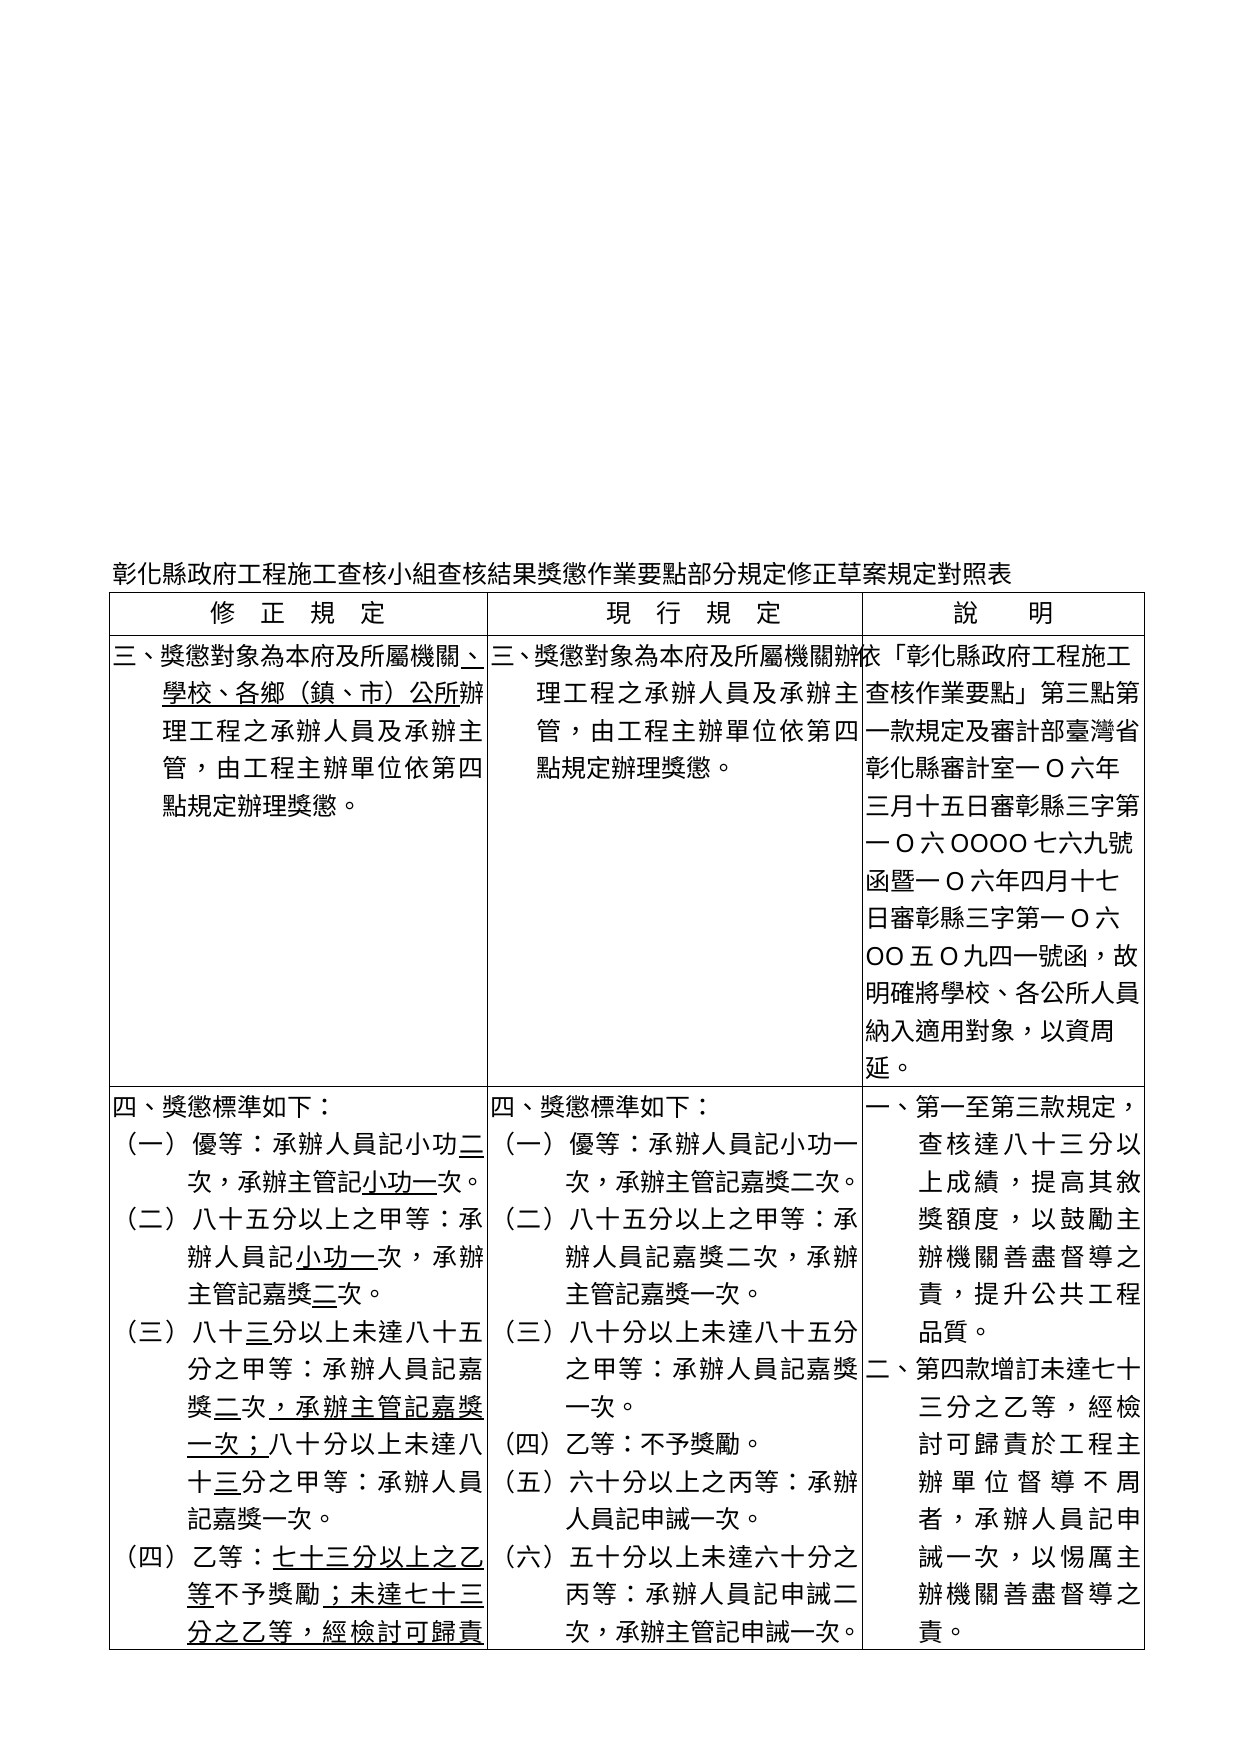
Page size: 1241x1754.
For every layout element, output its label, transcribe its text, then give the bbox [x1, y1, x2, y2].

table_cell 四、獎懲標準如下： （一）優等：承辦人員記小功二次，承辦主管記小功一次。 （二）八十五分以上之甲等：承辦人員記小功一次，承辦主管記嘉獎二次。 （三）八十三分以上未達八十五分之甲等：承辦人員記嘉獎二次，承辦主管記嘉獎一次；八十分以上未達八十三分之甲等：承辦人員記嘉獎一次。 （四）乙等：七十三分以上之乙等不予獎勵；未達七十三分之乙等，經檢討可歸責 [110, 1087, 487, 1649]
table_cell 三、獎懲對象為本府及所屬機關辦理工程之承辦人員及承辦主管，由工程主辦單位依第四點規定辦理獎懲。 [488, 636, 862, 1086]
table_cell 四、獎懲標準如下： （一）優等：承辦人員記小功一次，承辦主管記嘉獎二次。 （二）八十五分以上之甲等：承辦人員記嘉獎二次，承辦主管記嘉獎一次。 （三）八十分以上未達八十五分之甲等：承辦人員記嘉獎一次。 （四）乙等：不予獎勵。 （五）六十分以上之丙等：承辦人員記申誡一次。 （六）五十分以上未達六十分之丙等：承辦人員記申誡二次，承辦主管記申誡一次。 [488, 1087, 862, 1649]
table_cell 三、獎懲對象為本府及所屬機關、學校、各鄉（鎮、市）公所辦理工程之承辦人員及承辦主管，由工程主辦單位依第四點規定辦理獎懲。 [110, 636, 487, 1086]
table_header 現 行 規 定 [488, 593, 862, 635]
text 彰化縣政府工程施工查核小組查核結果獎懲作業要點部分規定修正草案規定對照表 [112, 554, 1134, 592]
table_cell 一、第一至第三款規定， 查核達八十三分以上成績，提高其敘獎額度，以鼓勵主辦機關善盡督導之責，提升公共工程品質。 二、第四款增訂未達七十三分之乙等，經檢討可歸責於工程主辦單位督導不周者，承辦人員記申誡一次，以惕厲主辦機關善盡督導之責。 [863, 1087, 1144, 1649]
table_header 說 明 [863, 593, 1144, 635]
table_header 修 正 規 定 [110, 593, 487, 635]
table_cell 依「彰化縣政府工程施工查核作業要點」第三點第一款規定及審計部臺灣省彰化縣審計室一O六年三月十五日審彰縣三字第一O六OOOO七六九號函暨一O六年四月十七日審彰縣三字第一O六OO五O九四一號函，故明確將學校、各公所人員納入適用對象，以資周延。 [863, 636, 1144, 1086]
